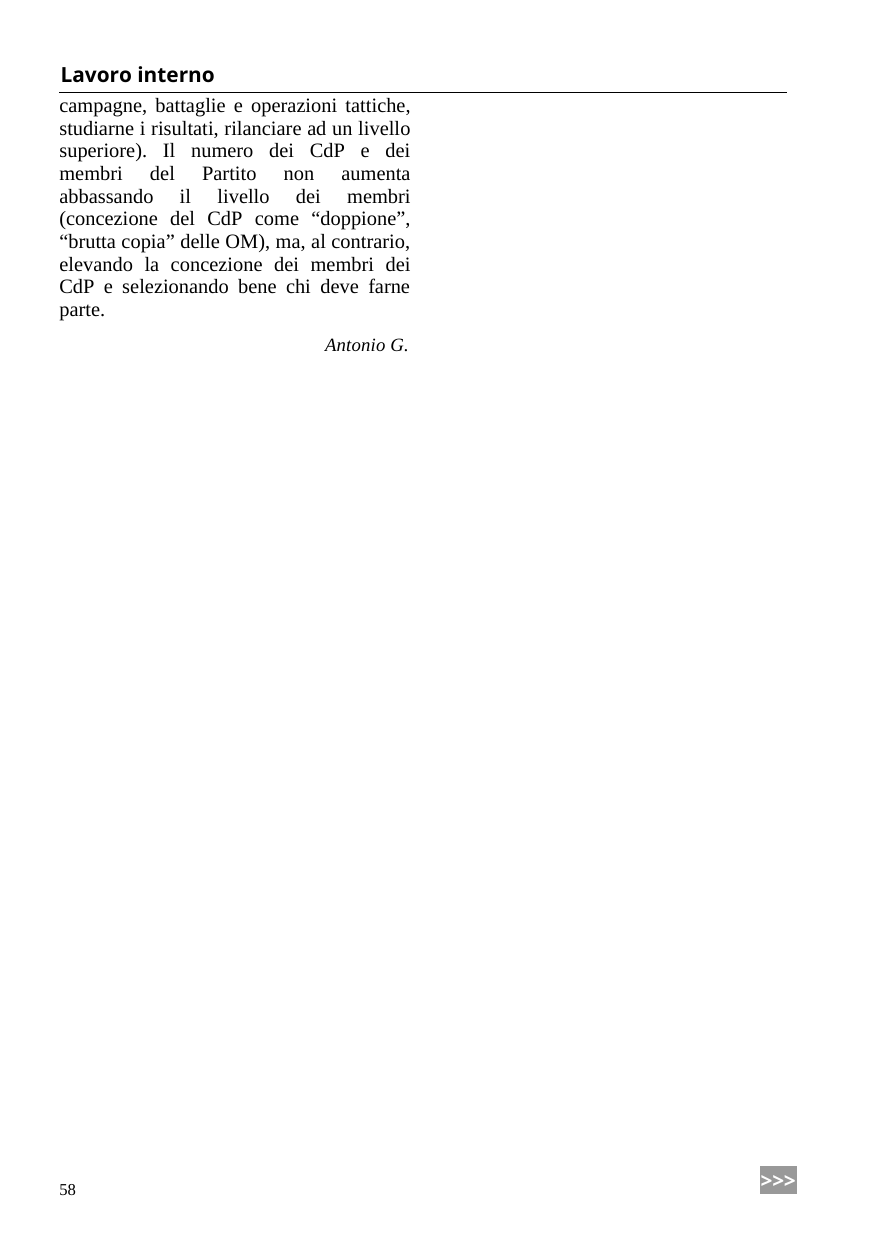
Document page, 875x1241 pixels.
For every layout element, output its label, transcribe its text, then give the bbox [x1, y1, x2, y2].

text campagne, battaglie e operazioni tattiche, studiarne i risultati, rilanciare ad un livello superiore). Il numero dei CdP e dei membri del Partito non aumenta abbassando il livello dei membri (concezione del CdP come “doppione”, “brutta copia” delle OM), ma, al contrario, elevando la concezione dei membri dei CdP e selezionando bene chi deve farne parte. [59, 94, 411, 321]
text >>> [761, 1166, 797, 1194]
text Lavoro interno [59, 71, 787, 86]
text Antonio G. [59, 334, 411, 355]
